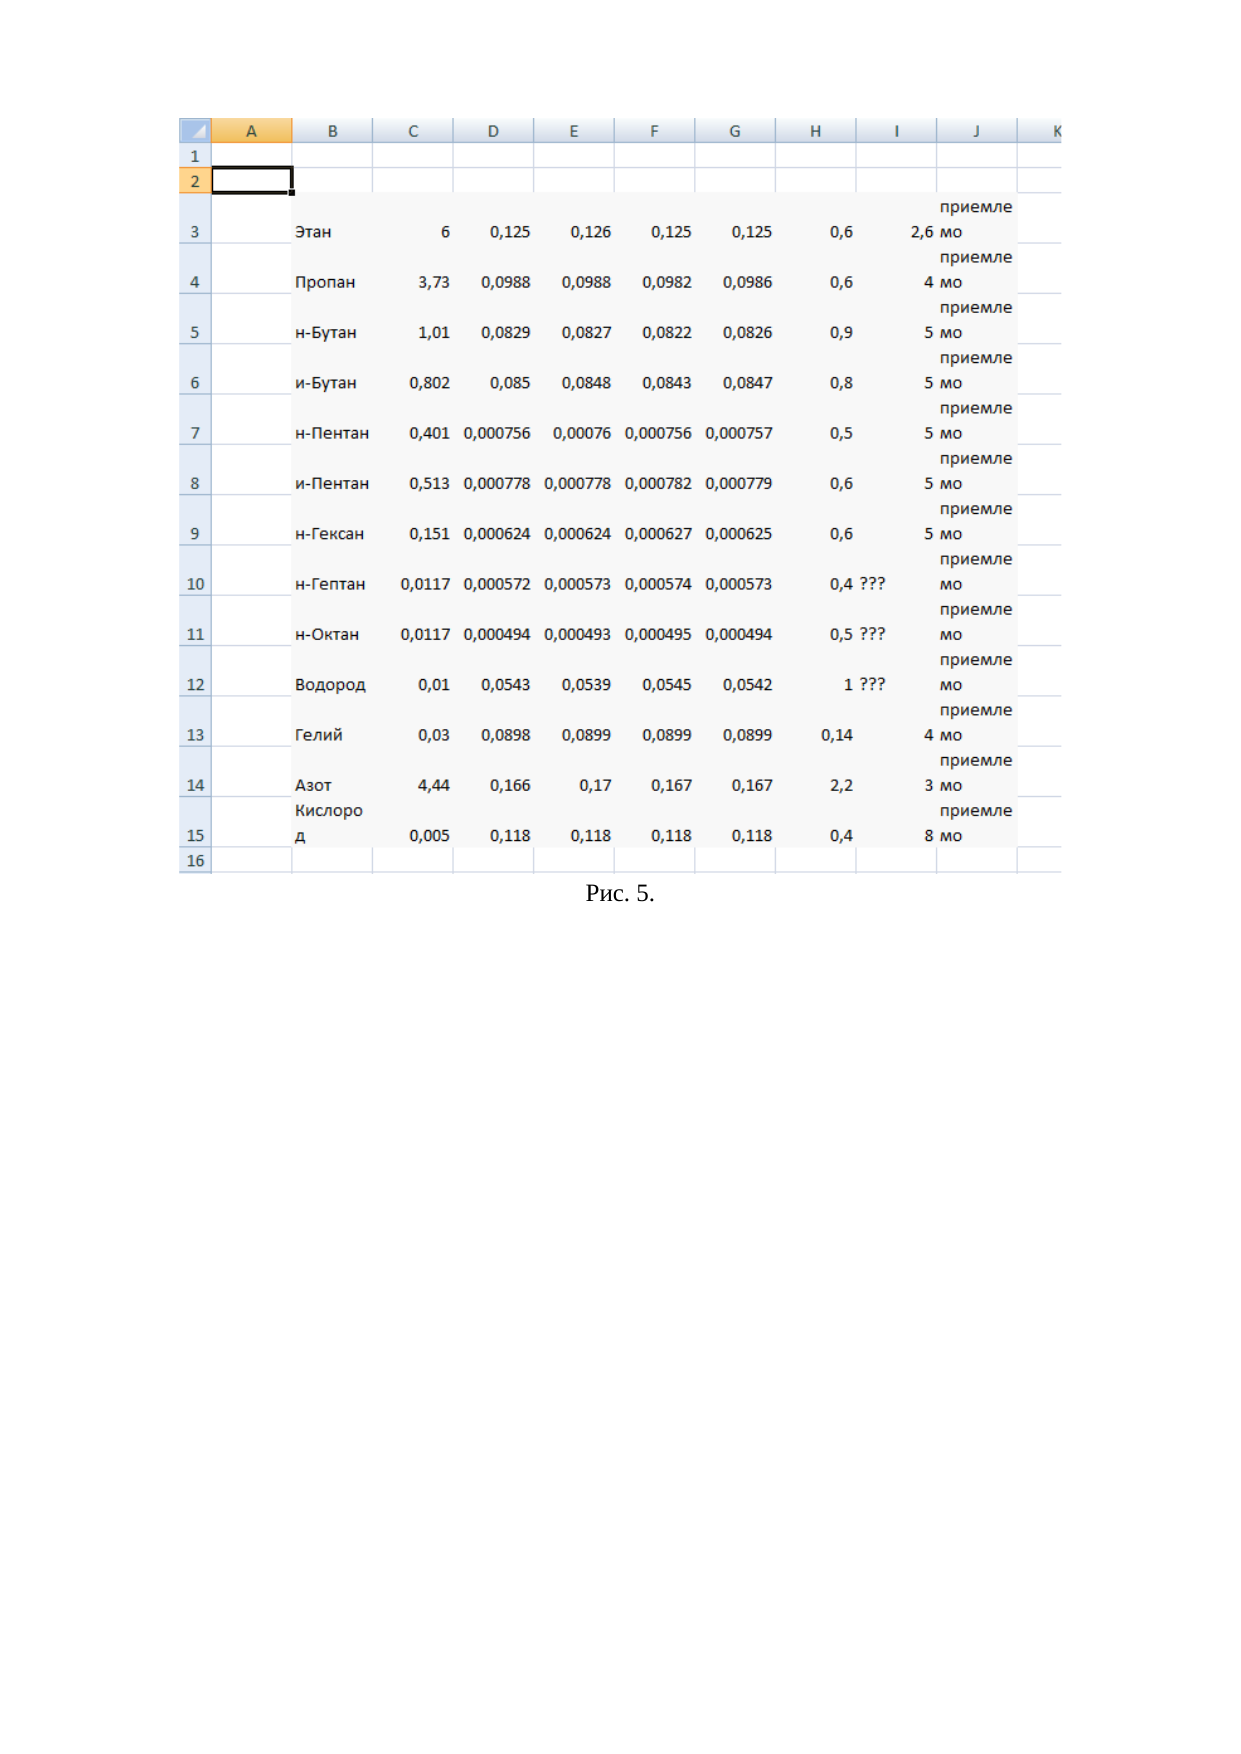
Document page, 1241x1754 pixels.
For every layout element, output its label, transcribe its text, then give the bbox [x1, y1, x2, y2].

text Рис. 5. [118, 118, 1122, 907]
picture [178, 118, 1062, 874]
